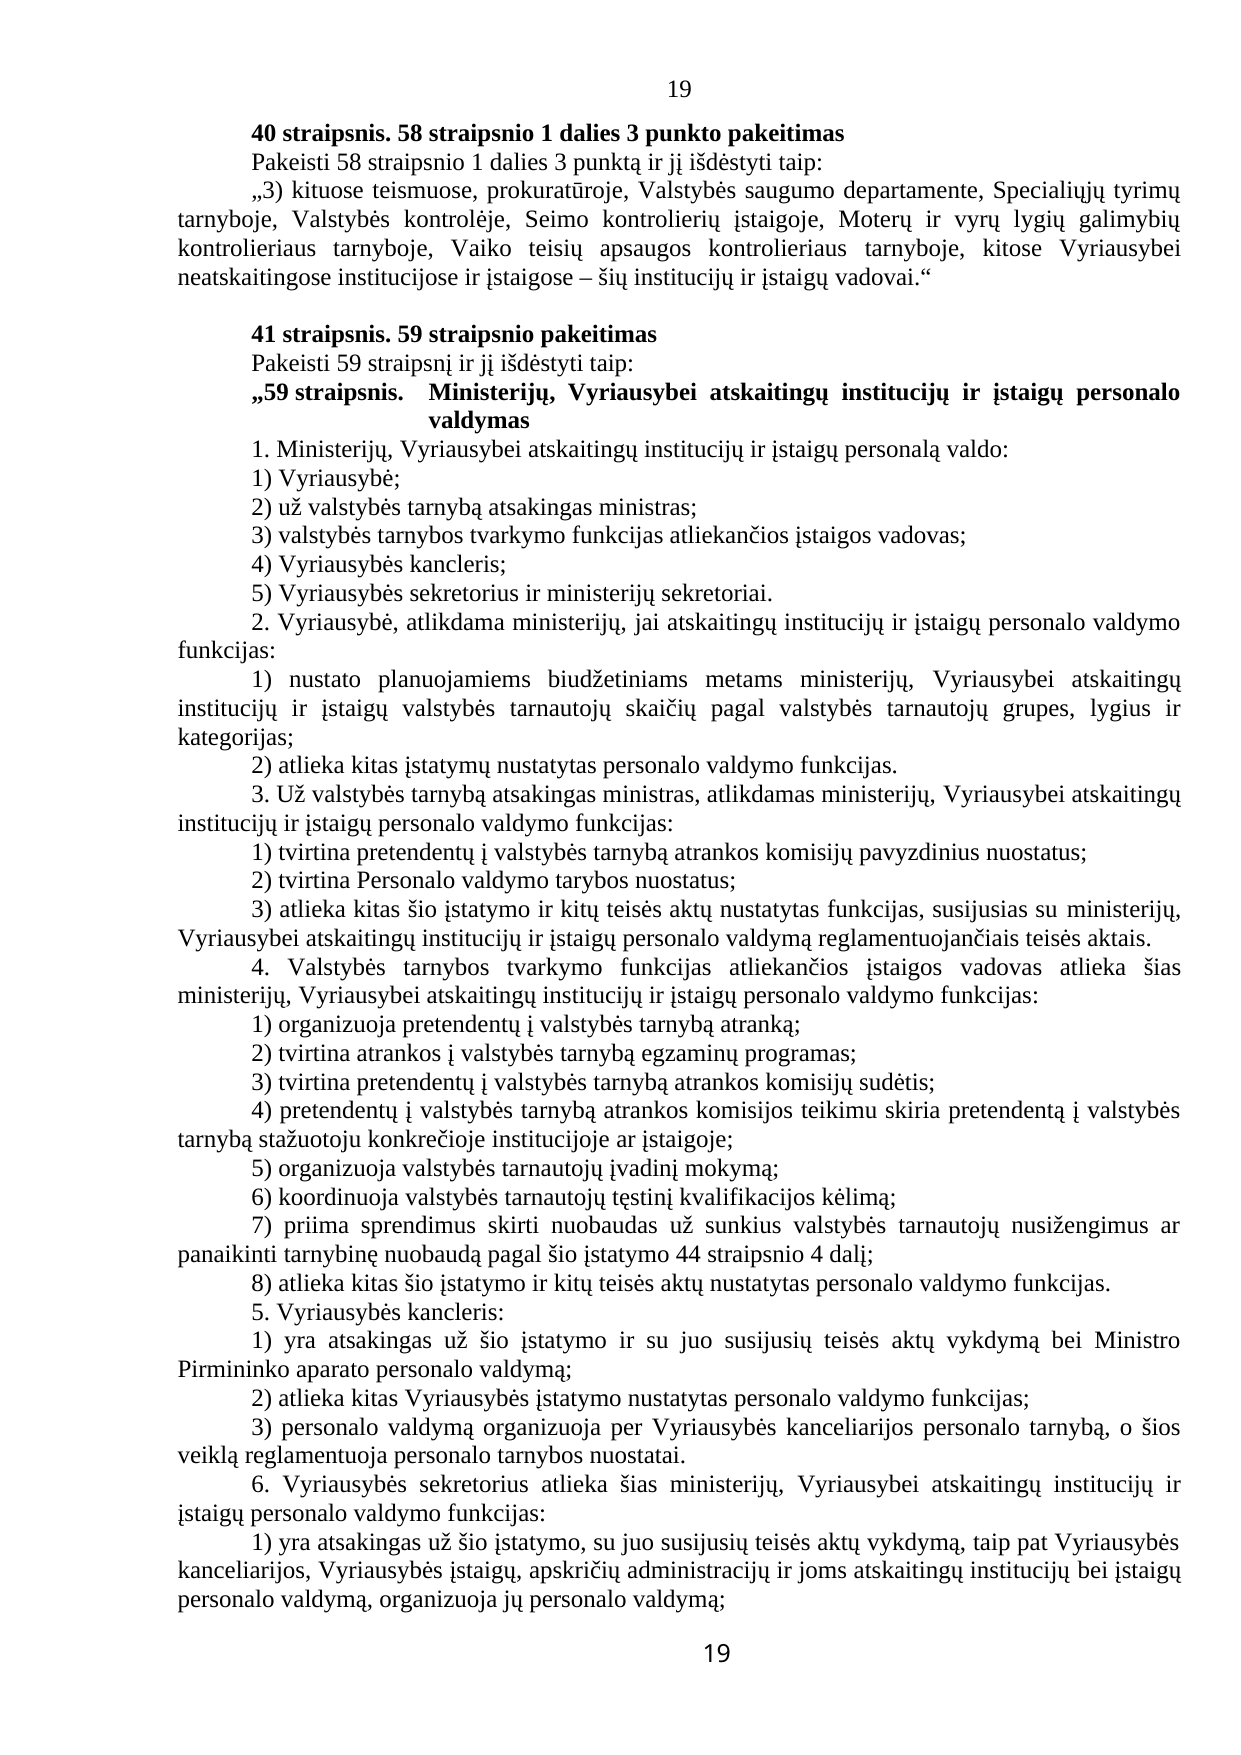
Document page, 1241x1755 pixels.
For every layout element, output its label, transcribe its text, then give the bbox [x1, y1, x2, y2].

text 3) valstybės tarnybos tvarkymo funkcijas atliekančios įstaigos vadovas; [177, 521, 1181, 549]
text 7) priima sprendimus skirti nuobaudas už sunkius valstybės tarnautojų nusižengimus ar panaikinti tarnybinę nuobaudą pagal šio įstatymo 44 straipsnio 4 dalį; [177, 1211, 1181, 1268]
text 5) Vyriausybės sekretorius ir ministerijų sekretoriai. [177, 578, 1181, 607]
text 2) tvirtina atrankos į valstybės tarnybą egzaminų programas; [177, 1038, 1181, 1067]
text 3. Už valstybės tarnybą atsakingas ministras, atlikdamas ministerijų, Vyriausybei atskaitingų institucijų ir įstaigų personalo valdymo funkcijas: [177, 779, 1181, 837]
text 1) yra atsakingas už šio įstatymo ir su juo susijusių teisės aktų vykdymą bei Ministro Pirmininko aparato personalo valdymą; [177, 1326, 1181, 1383]
text 2. Vyriausybė, atlikdama ministerijų, jai atskaitingų institucijų ir įstaigų personalo valdymo funkcijas: [177, 607, 1181, 664]
text 1) organizuoja pretendentų į valstybės tarnybą atranką; [177, 1009, 1181, 1038]
text 8) atlieka kitas šio įstatymo ir kitų teisės aktų nustatytas personalo valdymo funkcijas. [177, 1268, 1181, 1297]
text 2) atlieka kitas Vyriausybės įstatymo nustatytas personalo valdymo funkcijas; [177, 1383, 1181, 1412]
text Pakeisti 58 straipsnio 1 dalies 3 punktą ir jį išdėstyti taip: [177, 147, 1181, 176]
text 3) personalo valdymą organizuoja per Vyriausybės kanceliarijos personalo tarnybą, o šios veiklą reglamentuoja personalo tarnybos nuostatai. [177, 1412, 1181, 1469]
text 2) už valstybės tarnybą atsakingas ministras; [177, 492, 1181, 521]
text 2) atlieka kitas įstatymų nustatytas personalo valdymo funkcijas. [177, 751, 1181, 779]
text 1) Vyriausybė; [177, 463, 1181, 492]
text „59 straipsnis. Ministerijų, Vyriausybei atskaitingų institucijų ir įstaigų personalo valdymas [251, 377, 1181, 434]
text 4) Vyriausybės kancleris; [177, 549, 1181, 578]
text 5) organizuoja valstybės tarnautojų įvadinį mokymą; [177, 1153, 1181, 1182]
text 3) tvirtina pretendentų į valstybės tarnybą atrankos komisijų sudėtis; [177, 1067, 1181, 1096]
text 6) koordinuoja valstybės tarnautojų tęstinį kvalifikacijos kėlimą; [177, 1182, 1181, 1211]
text 1) yra atsakingas už šio įstatymo, su juo susijusių teisės aktų vykdymą, taip pat Vyriausybės kanceliarijos, Vyriausybės įstaigų, apskričių administracijų ir joms atskaitingų institucijų bei įstaigų personalo valdymą, organizuoja jų personalo valdymą; [177, 1527, 1181, 1613]
text 5. Vyriausybės kancleris: [177, 1297, 1181, 1326]
text 4. Valstybės tarnybos tvarkymo funkcijas atliekančios įstaigos vadovas atlieka šias ministerijų, Vyriausybei atskaitingų institucijų ir įstaigų personalo valdymo funkcijas: [177, 952, 1181, 1009]
text 41 straipsnis. 59 straipsnio pakeitimas [177, 319, 1181, 348]
text 1. Ministerijų, Vyriausybei atskaitingų institucijų ir įstaigų personalą valdo: [177, 434, 1181, 463]
text 4) pretendentų į valstybės tarnybą atrankos komisijos teikimu skiria pretendentą į valstybės tarnybą stažuotoju konkrečioje institucijoje ar įstaigoje; [177, 1096, 1181, 1153]
text 1) nustato planuojamiems biudžetiniams metams ministerijų, Vyriausybei atskaitingų institucijų ir įstaigų valstybės tarnautojų skaičių pagal valstybės tarnautojų grupes, lygius ir kategorijas; [177, 664, 1181, 751]
text Pakeisti 59 straipsnį ir jį išdėstyti taip: [177, 348, 1181, 377]
text 6. Vyriausybės sekretorius atlieka šias ministerijų, Vyriausybei atskaitingų institucijų ir įstaigų personalo valdymo funkcijas: [177, 1469, 1181, 1527]
text „3) kituose teismuose, prokuratūroje, Valstybės saugumo departamente, Specialiųjų tyrimų tarnyboje, Valstybės kontrolėje, Seimo kontrolierių įstaigoje, Moterų ir vyrų lygių galimybių kontrolieriaus tarnyboje, Vaiko teisių apsaugos kontrolieriaus tarnyboje, kitose Vyriausybei neatskaitingose institucijose ir įstaigose – šių institucijų ir įstaigų vadovai.“ [177, 176, 1181, 291]
text 40 straipsnis. 58 straipsnio 1 dalies 3 punkto pakeitimas [177, 118, 1181, 147]
text 1) tvirtina pretendentų į valstybės tarnybą atrankos komisijų pavyzdinius nuostatus; [177, 837, 1181, 866]
text 2) tvirtina Personalo valdymo tarybos nuostatus; [177, 866, 1181, 894]
text 3) atlieka kitas šio įstatymo ir kitų teisės aktų nustatytas funkcijas, susijusias su ministerijų, Vyriausybei atskaitingų institucijų ir įstaigų personalo valdymą reglamentuojančiais teisės aktais. [177, 894, 1181, 952]
